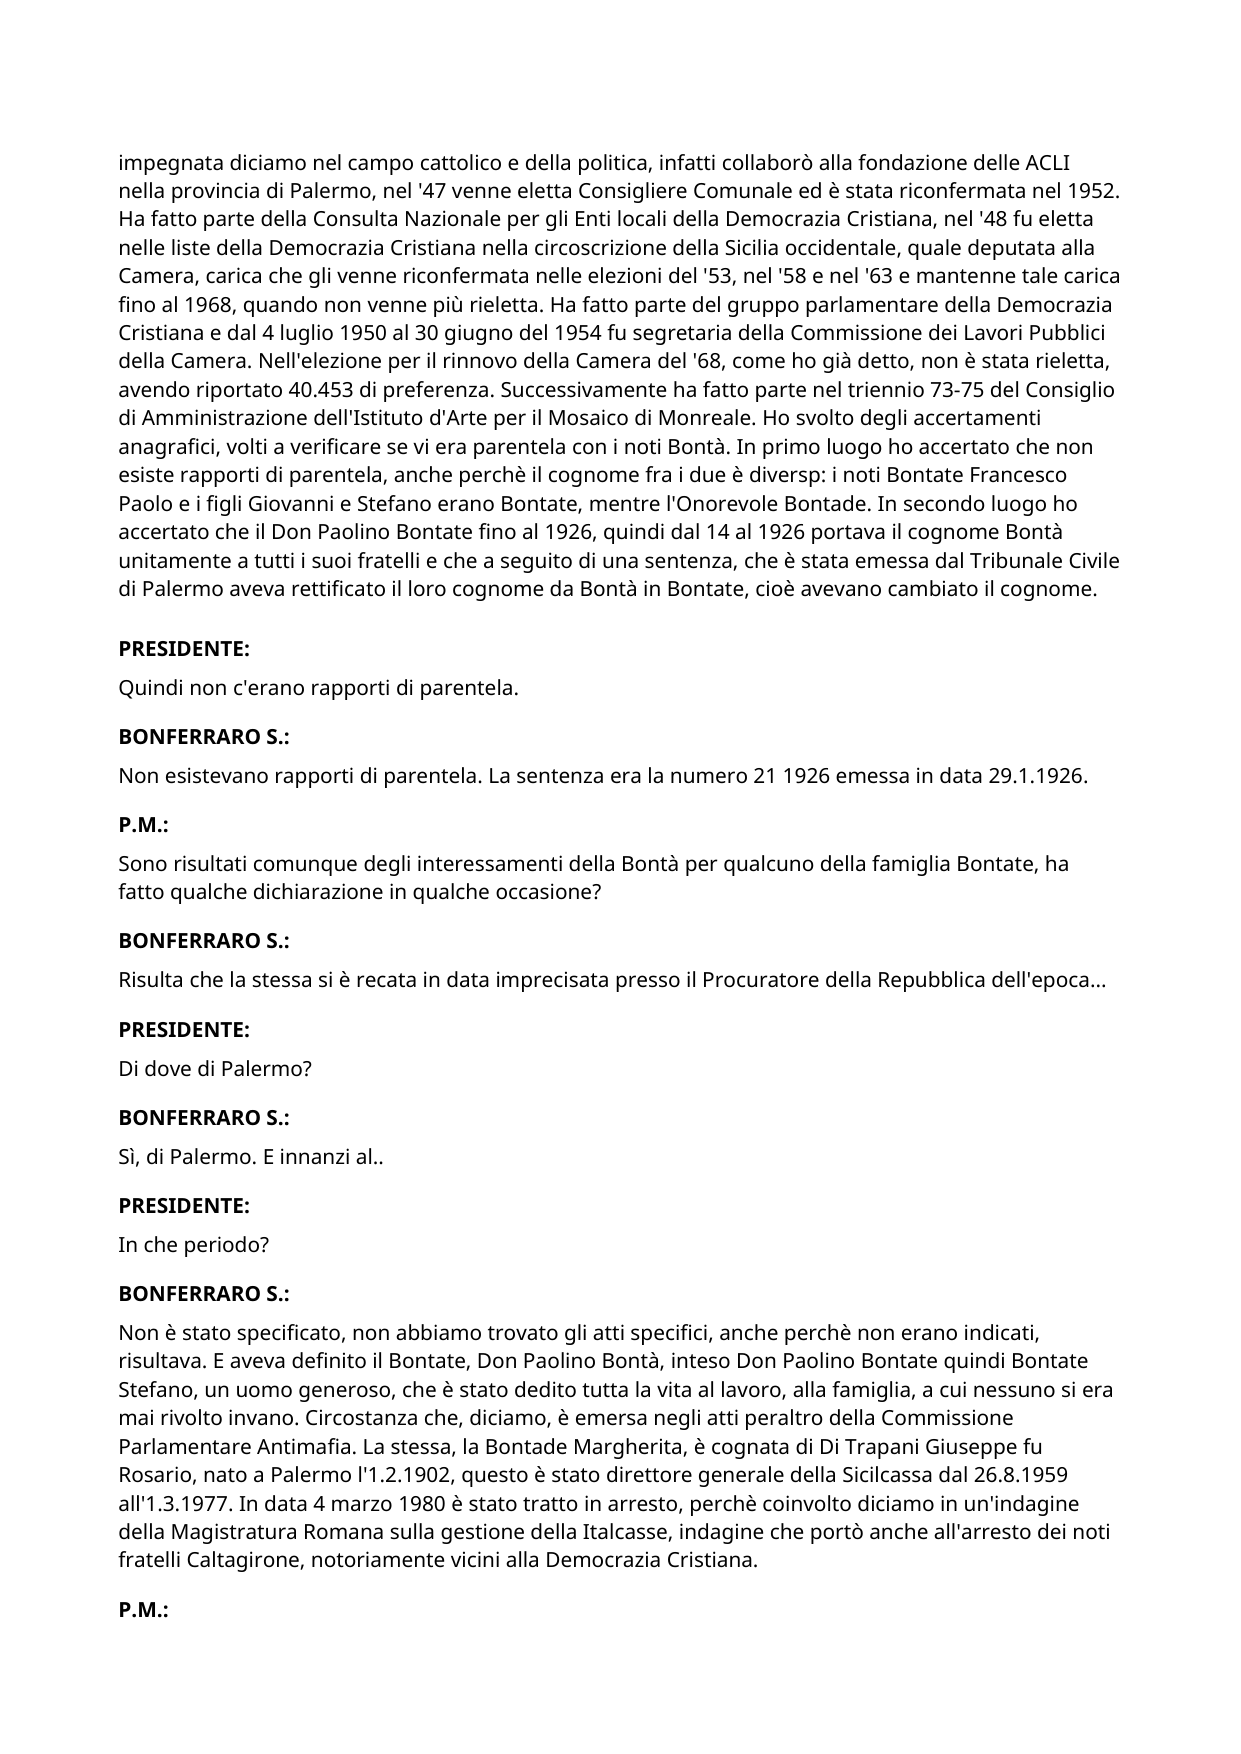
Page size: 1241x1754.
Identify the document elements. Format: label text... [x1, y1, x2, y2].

text P.M.: [118, 1595, 1122, 1623]
text Risulta che la stessa si è recata in data imprecisata presso il Procuratore della Repubblica dell'epoca... [118, 966, 1122, 994]
text Sono risultati comunque degli interessamenti della Bontà per qualcuno della famiglia Bontate, ha fatto qualche dichiarazione in qualche occasione? [118, 849, 1122, 906]
text PRESIDENTE: [118, 1191, 1122, 1219]
text Quindi non c'erano rapporti di parentela. [118, 673, 1122, 701]
text impegnata diciamo nel campo cattolico e della politica, infatti collaborò alla fondazione delle ACLI nella provincia di Palermo, nel '47 venne eletta Consigliere Comunale ed è stata riconfermata nel 1952. Ha fatto parte della Consulta Nazionale per gli Enti locali della Democrazia Cristiana, nel '48 fu eletta nelle liste della Democrazia Cristiana nella circoscrizione della Sicilia occidentale, quale deputata alla Camera, carica che gli venne riconfermata nelle elezioni del '53, nel '58 e nel '63 e mantenne tale carica fino al 1968, quando non venne più rieletta. Ha fatto parte del gruppo parlamentare della Democrazia Cristiana e dal 4 luglio 1950 al 30 giugno del 1954 fu segretaria della Commissione dei Lavori Pubblici della Camera. Nell'elezione per il rinnovo della Camera del '68, come ho già detto, non è stata rieletta, avendo riportato 40.453 di preferenza. Successivamente ha fatto parte nel triennio 73-75 del Consiglio di Amministrazione dell'Istituto d'Arte per il Mosaico di Monreale. Ho svolto degli accertamenti anagrafici, volti a verificare se vi era parentela con i noti Bontà. In primo luogo ho accertato che non esiste rapporti di parentela, anche perchè il cognome fra i due è diversp: i noti Bontate Francesco Paolo e i figli Giovanni e Stefano erano Bontate, mentre l'Onorevole Bontade. In secondo luogo ho accertato che il Don Paolino Bontate fino al 1926, quindi dal 14 al 1926 portava il cognome Bontà unitamente a tutti i suoi fratelli e che a seguito di una sentenza, che è stata emessa dal Tribunale Civile di Palermo aveva rettificato il loro cognome da Bontà in Bontate, cioè avevano cambiato il cognome. [118, 148, 1122, 603]
text P.M.: [118, 810, 1122, 838]
text Di dove di Palermo? [118, 1054, 1122, 1082]
text Non è stato specificato, non abbiamo trovato gli atti specifici, anche perchè non erano indicati, risultava. E aveva definito il Bontate, Don Paolino Bontà, inteso Don Paolino Bontate quindi Bontate Stefano, un uomo generoso, che è stato dedito tutta la vita al lavoro, alla famiglia, a cui nessuno si era mai rivolto invano. Circostanza che, diciamo, è emersa negli atti peraltro della Commissione Parlamentare Antimafia. La stessa, la Bontade Margherita, è cognata di Di Trapani Giuseppe fu Rosario, nato a Palermo l'1.2.1902, questo è stato direttore generale della Sicilcassa dal 26.8.1959 all'1.3.1977. In data 4 marzo 1980 è stato tratto in arresto, perchè coinvolto diciamo in un'indagine della Magistratura Romana sulla gestione della Italcasse, indagine che portò anche all'arresto dei noti fratelli Caltagirone, notoriamente vicini alla Democrazia Cristiana. [118, 1318, 1122, 1574]
text Non esistevano rapporti di parentela. La sentenza era la numero 21 1926 emessa in data 29.1.1926. [118, 761, 1122, 789]
text Sì, di Palermo. E innanzi al.. [118, 1142, 1122, 1170]
text BONFERRARO S.: [118, 927, 1122, 955]
text BONFERRARO S.: [118, 1103, 1122, 1131]
text PRESIDENTE: [118, 1015, 1122, 1043]
text BONFERRARO S.: [118, 1279, 1122, 1308]
text In che periodo? [118, 1230, 1122, 1258]
text BONFERRARO S.: [118, 722, 1122, 750]
text PRESIDENTE: [118, 634, 1122, 662]
